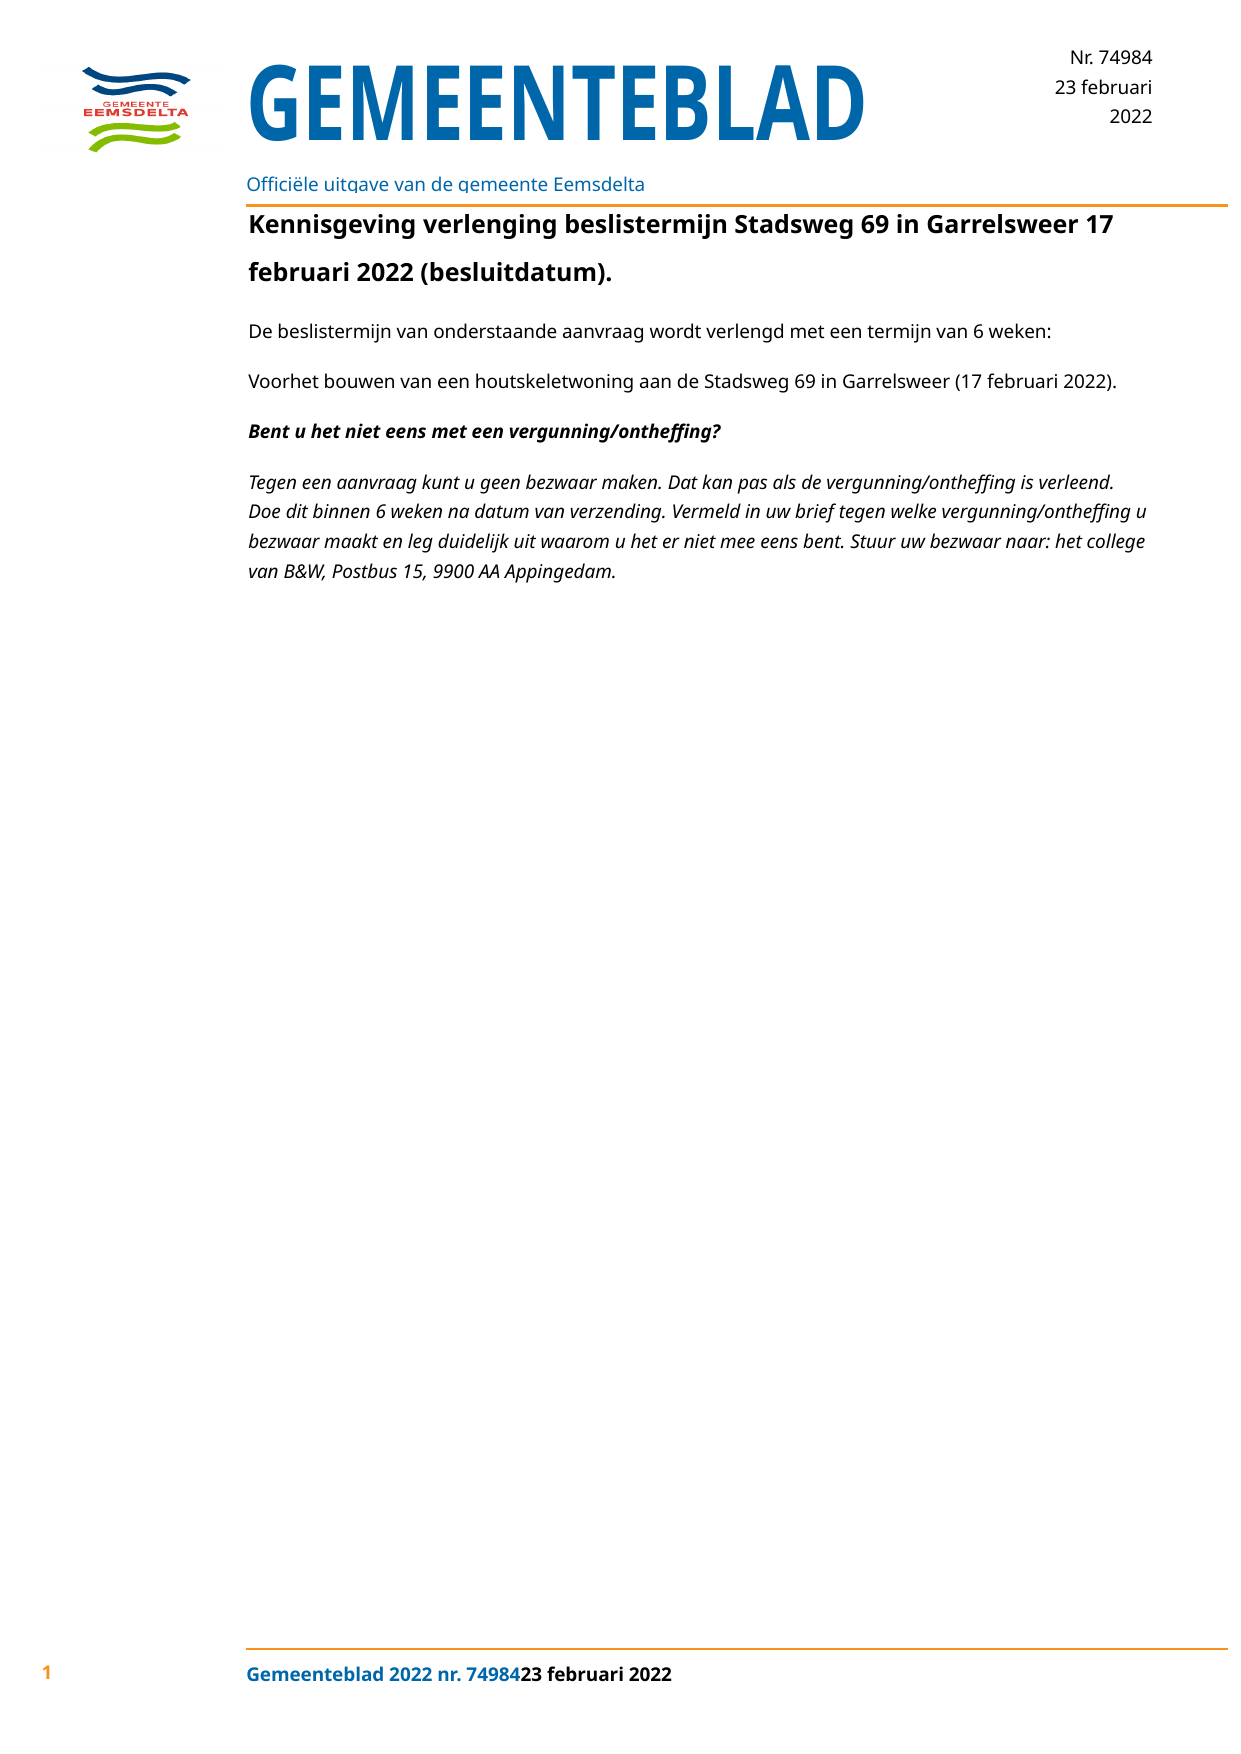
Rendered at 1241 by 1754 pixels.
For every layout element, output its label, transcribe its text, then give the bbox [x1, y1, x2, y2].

text De beslistermijn van onderstaande aanvraag wordt verlengd met een termijn van 6 weken: [248, 318, 1152, 344]
text Bent u het niet eens met een vergunning/ontheffing? [248, 419, 1152, 444]
text Kennisgeving verlenging beslistermijn Stadsweg 69 in Garrelsweer 17 februari 2022 (besluitdatum). [248, 207, 1152, 288]
picture [41, 47, 231, 172]
text Tegen een aanvraag kunt u geen bezwaar maken. Dat kan pas als de vergunning/ontheffing is verleend. Doe dit binnen 6 weken na datum van verzending. Vermeld in uw brief tegen welke vergunning/ontheffing u bezwaar maakt en leg duidelijk uit waarom u het er niet mee eens bent. Stuur uw bezwaar naar: het college van B&W, Postbus 15, 9900 AA Appingedam. [248, 469, 1152, 584]
text Voorhet bouwen van een houtskeletwoning aan de Stadsweg 69 in Garrelsweer (17 februari 2022). [248, 368, 1152, 394]
